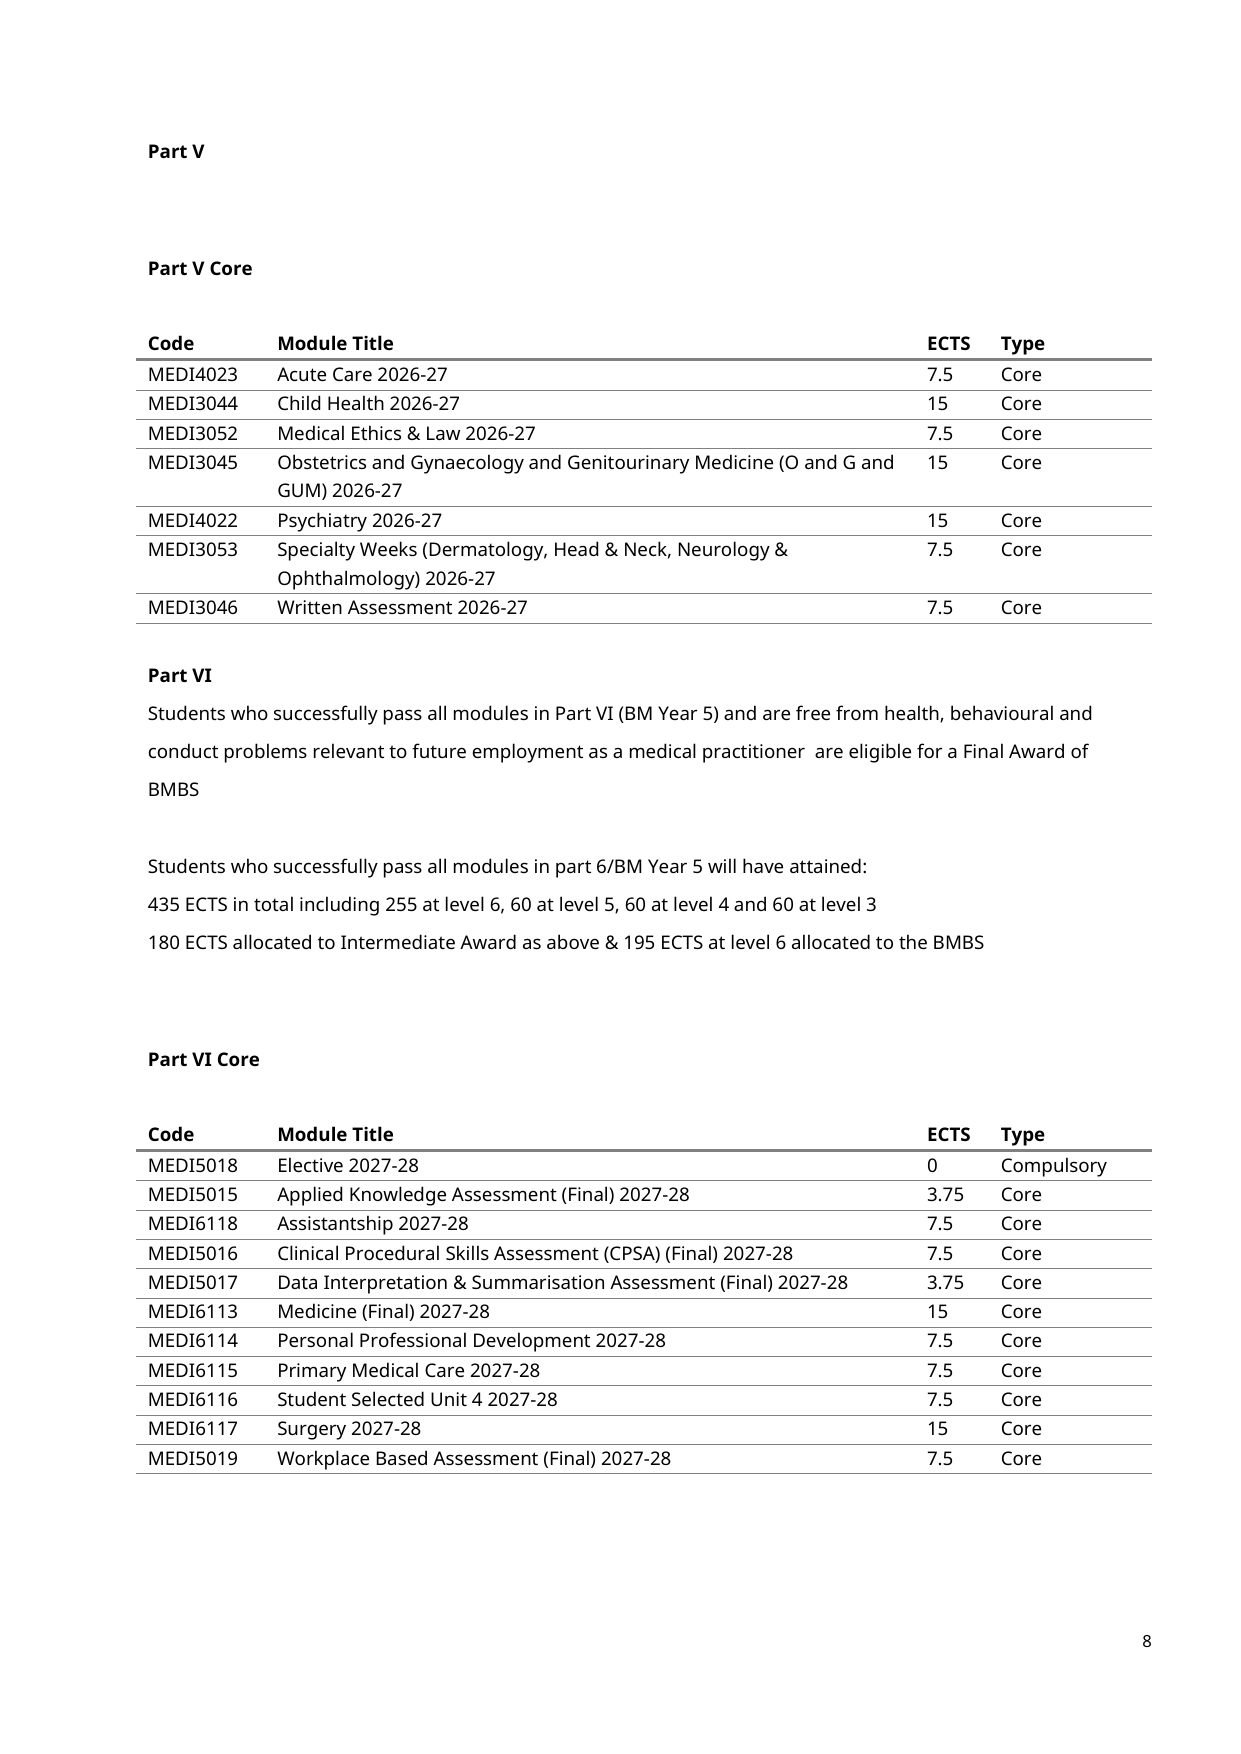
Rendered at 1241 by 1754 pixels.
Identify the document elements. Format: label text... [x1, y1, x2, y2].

table_cell Clinical Procedural Skills Assessment (CPSA) (Final) 2027-28 [266, 1240, 916, 1268]
table_cell Surgery 2027-28 [266, 1416, 916, 1444]
table_cell Core [989, 507, 1152, 535]
table_cell Part VI Core [136, 1008, 1152, 1121]
table_cell Code [136, 330, 266, 358]
table_cell Acute Care 2026-27 [266, 361, 916, 389]
table_cell MEDI6114 [136, 1328, 266, 1356]
table_cell MEDI5019 [136, 1445, 266, 1473]
table_cell Personal Professional Development 2027-28 [266, 1328, 916, 1356]
table_cell MEDI3044 [136, 391, 266, 419]
table_cell Part V Core [136, 217, 1152, 330]
table_cell Core [989, 594, 1152, 623]
table_cell Core [989, 420, 1152, 448]
table_cell MEDI5016 [136, 1240, 266, 1268]
table_cell Core [989, 1357, 1152, 1385]
table_cell Medicine (Final) 2027-28 [266, 1299, 916, 1327]
table_cell Workplace Based Assessment (Final) 2027-28 [266, 1445, 916, 1473]
table_cell ECTS [916, 1121, 989, 1149]
table_cell Core [989, 391, 1152, 419]
table_cell MEDI5017 [136, 1269, 266, 1297]
table_cell Written Assessment 2026-27 [266, 594, 916, 623]
table_cell 7.5 [916, 1357, 989, 1385]
table_cell MEDI5015 [136, 1181, 266, 1210]
table_cell Core [989, 1386, 1152, 1414]
table_cell Applied Knowledge Assessment (Final) 2027-28 [266, 1181, 916, 1210]
table_cell MEDI3046 [136, 594, 266, 623]
table_cell Part VI Students who successfully pass all modules in Part VI (BM Year 5) and are free from health, behavioural and conduct problems relevant to future employment as a medical practitioner are eligible for a Final Award of BMBS Students who successfully pass all modules in part 6/BM Year 5 will have attained: 435 ECTS in total including 255 at level 6, 60 at level 5, 60 at level 4 and 60 at level 3 180 ECTS allocated to Intermediate Award as above & 195 ECTS at level 6 allocated to the BMBS [136, 624, 1152, 1008]
table_cell 7.5 [916, 536, 989, 593]
table_cell Core [989, 1211, 1152, 1239]
table_cell MEDI6117 [136, 1416, 266, 1444]
table_cell Data Interpretation & Summarisation Assessment (Final) 2027-28 [266, 1269, 916, 1297]
table_cell MEDI6116 [136, 1386, 266, 1414]
table_cell MEDI4023 [136, 361, 266, 389]
table_cell Core [989, 449, 1152, 506]
table_cell Specialty Weeks (Dermatology, Head & Neck, Neurology & Ophthalmology) 2026-27 [266, 536, 916, 593]
table_cell Type [989, 1121, 1152, 1149]
table_cell Core [989, 1269, 1152, 1297]
table_cell Core [989, 361, 1152, 389]
table_cell MEDI6115 [136, 1357, 266, 1385]
table_cell Elective 2027-28 [266, 1152, 916, 1180]
table_cell MEDI4022 [136, 507, 266, 535]
table_cell 15 [916, 391, 989, 419]
table_cell 7.5 [916, 420, 989, 448]
table_cell Part V [136, 99, 1152, 217]
table_cell Core [989, 1416, 1152, 1444]
table_cell MEDI3045 [136, 449, 266, 506]
table_cell Psychiatry 2026-27 [266, 507, 916, 535]
table_cell 7.5 [916, 1328, 989, 1356]
table_cell Assistantship 2027-28 [266, 1211, 916, 1239]
table_cell Core [989, 1299, 1152, 1327]
table_cell Primary Medical Care 2027-28 [266, 1357, 916, 1385]
table_cell 7.5 [916, 361, 989, 389]
table_cell 7.5 [916, 1386, 989, 1414]
table_cell Core [989, 1328, 1152, 1356]
table_cell Module Title [266, 1121, 916, 1149]
table_cell 7.5 [916, 1240, 989, 1268]
table_cell Obstetrics and Gynaecology and Genitourinary Medicine (O and G and GUM) 2026-27 [266, 449, 916, 506]
table_cell 3.75 [916, 1181, 989, 1210]
table_cell 0 [916, 1152, 989, 1180]
table_cell MEDI5018 [136, 1152, 266, 1180]
table_cell Module Title [266, 330, 916, 358]
table_cell Core [989, 536, 1152, 593]
table_cell Code [136, 1121, 266, 1149]
table_cell Core [989, 1445, 1152, 1473]
table_cell 7.5 [916, 1211, 989, 1239]
table_cell 3.75 [916, 1269, 989, 1297]
table_cell 15 [916, 1299, 989, 1327]
table_cell MEDI3053 [136, 536, 266, 593]
table_cell 7.5 [916, 1445, 989, 1473]
table_cell ECTS [916, 330, 989, 358]
table_cell 7.5 [916, 594, 989, 623]
table_cell Type [989, 330, 1152, 358]
table_cell Core [989, 1181, 1152, 1210]
table_cell Child Health 2026-27 [266, 391, 916, 419]
table_cell MEDI6118 [136, 1211, 266, 1239]
table_cell 15 [916, 507, 989, 535]
table_cell 15 [916, 1416, 989, 1444]
table_cell Medical Ethics & Law 2026-27 [266, 420, 916, 448]
table_cell 15 [916, 449, 989, 506]
table_cell Core [989, 1240, 1152, 1268]
table_cell MEDI3052 [136, 420, 266, 448]
table_cell MEDI6113 [136, 1299, 266, 1327]
table_cell Compulsory [989, 1152, 1152, 1180]
table_cell Student Selected Unit 4 2027-28 [266, 1386, 916, 1414]
